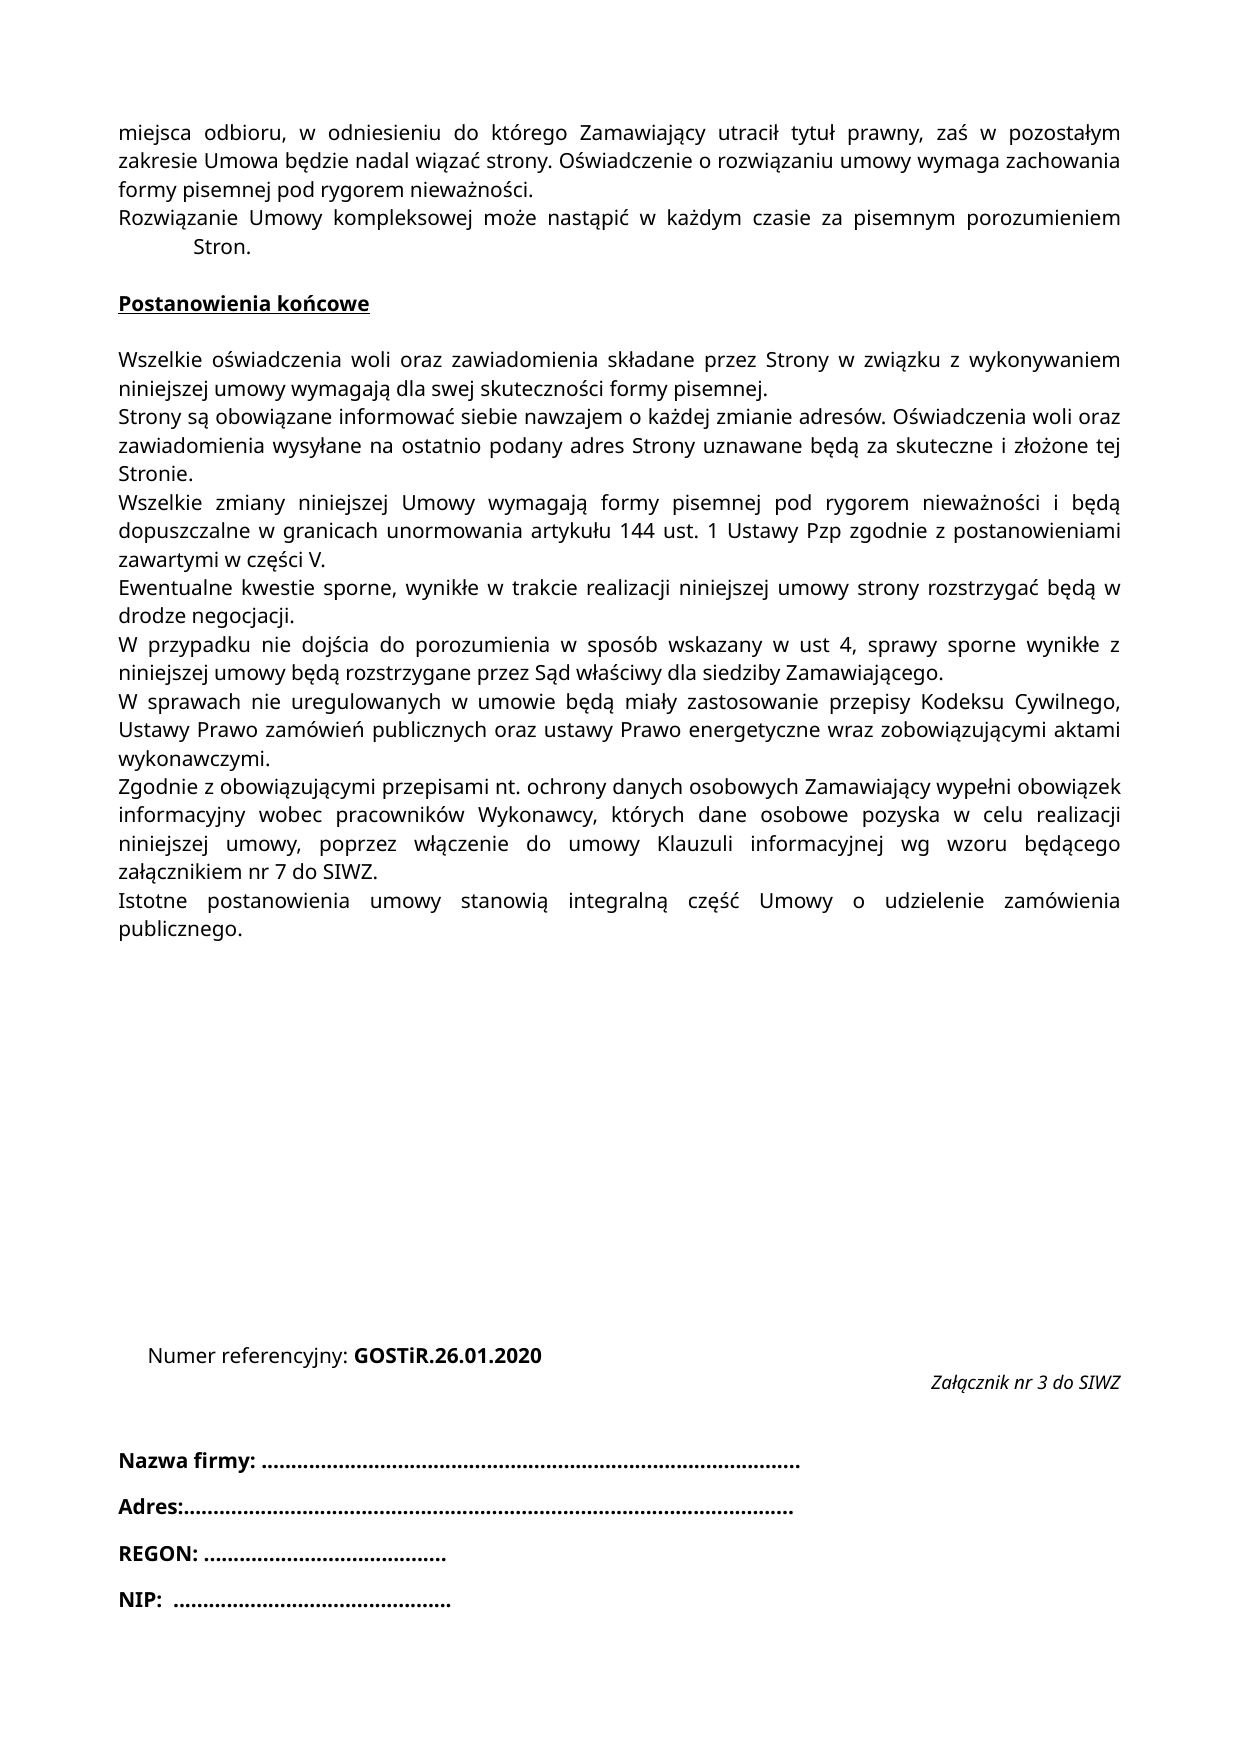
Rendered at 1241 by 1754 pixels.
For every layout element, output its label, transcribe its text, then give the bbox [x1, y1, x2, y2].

text Wszelkie zmiany niniejszej Umowy wymagają formy pisemnej pod rygorem nieważności i będą dopuszczalne w granicach unormowania artykułu 144 ust. 1 Ustawy Pzp zgodnie z postanowieniami zawartymi w części V. [118, 488, 1122, 573]
text Postanowienia końcowe [118, 289, 1122, 317]
text Ewentualne kwestie sporne, wynikłe w trakcie realizacji niniejszej umowy strony rozstrzygać będą w drodze negocjacji. [118, 573, 1122, 630]
text Numer referencyjny: GOSTiR.26.01.2020 Załącznik nr 3 do SIWZ [118, 1341, 1122, 1395]
text Istotne postanowienia umowy stanowią integralną część Umowy o udzielenie zamówienia publicznego. [118, 886, 1122, 943]
text Rozwiązanie Umowy kompleksowej może nastąpić w każdym czasie za pisemnym porozumieniem Stron. [118, 203, 1122, 260]
text NIP: ............................................... [118, 1585, 1122, 1614]
text W przypadku nie dojścia do porozumienia w sposób wskazany w ust 4, sprawy sporne wynikłe z niniejszej umowy będą rozstrzygane przez Sąd właściwy dla siedziby Zamawiającego. [118, 630, 1122, 687]
text Strony są obowiązane informować siebie nawzajem o każdej zmianie adresów. Oświadczenia woli oraz zawiadomienia wysyłane na ostatnio podany adres Strony uznawane będą za skuteczne i złożone tej Stronie. [118, 402, 1122, 488]
text Nazwa firmy: ........................................................................................... [118, 1446, 1122, 1474]
text Wszelkie oświadczenia woli oraz zawiadomienia składane przez Strony w związku z wykonywaniem niniejszej umowy wymagają dla swej skuteczności formy pisemnej. [118, 346, 1122, 402]
text miejsca odbioru, w odniesieniu do którego Zamawiający utracił tytuł prawny, zaś w pozostałym zakresie Umowa będzie nadal wiązać strony. Oświadczenie o rozwiązaniu umowy wymaga zachowania formy pisemnej pod rygorem nieważności. [118, 118, 1122, 203]
text W sprawach nie uregulowanych w umowie będą miały zastosowanie przepisy Kodeksu Cywilnego, Ustawy Prawo zamówień publicznych oraz ustawy Prawo energetyczne wraz zobowiązującymi aktami wykonawczymi. [118, 687, 1122, 772]
text Zgodnie z obowiązującymi przepisami nt. ochrony danych osobowych Zamawiający wypełni obowiązek informacyjny wobec pracowników Wykonawcy, których dane osobowe pozyska w celu realizacji niniejszej umowy, poprzez włączenie do umowy Klauzuli informacyjnej wg wzoru będącego załącznikiem nr 7 do SIWZ. [118, 772, 1122, 886]
text Adres:....................................................................................................... [118, 1492, 1122, 1521]
text REGON: ......................................... [118, 1539, 1122, 1567]
